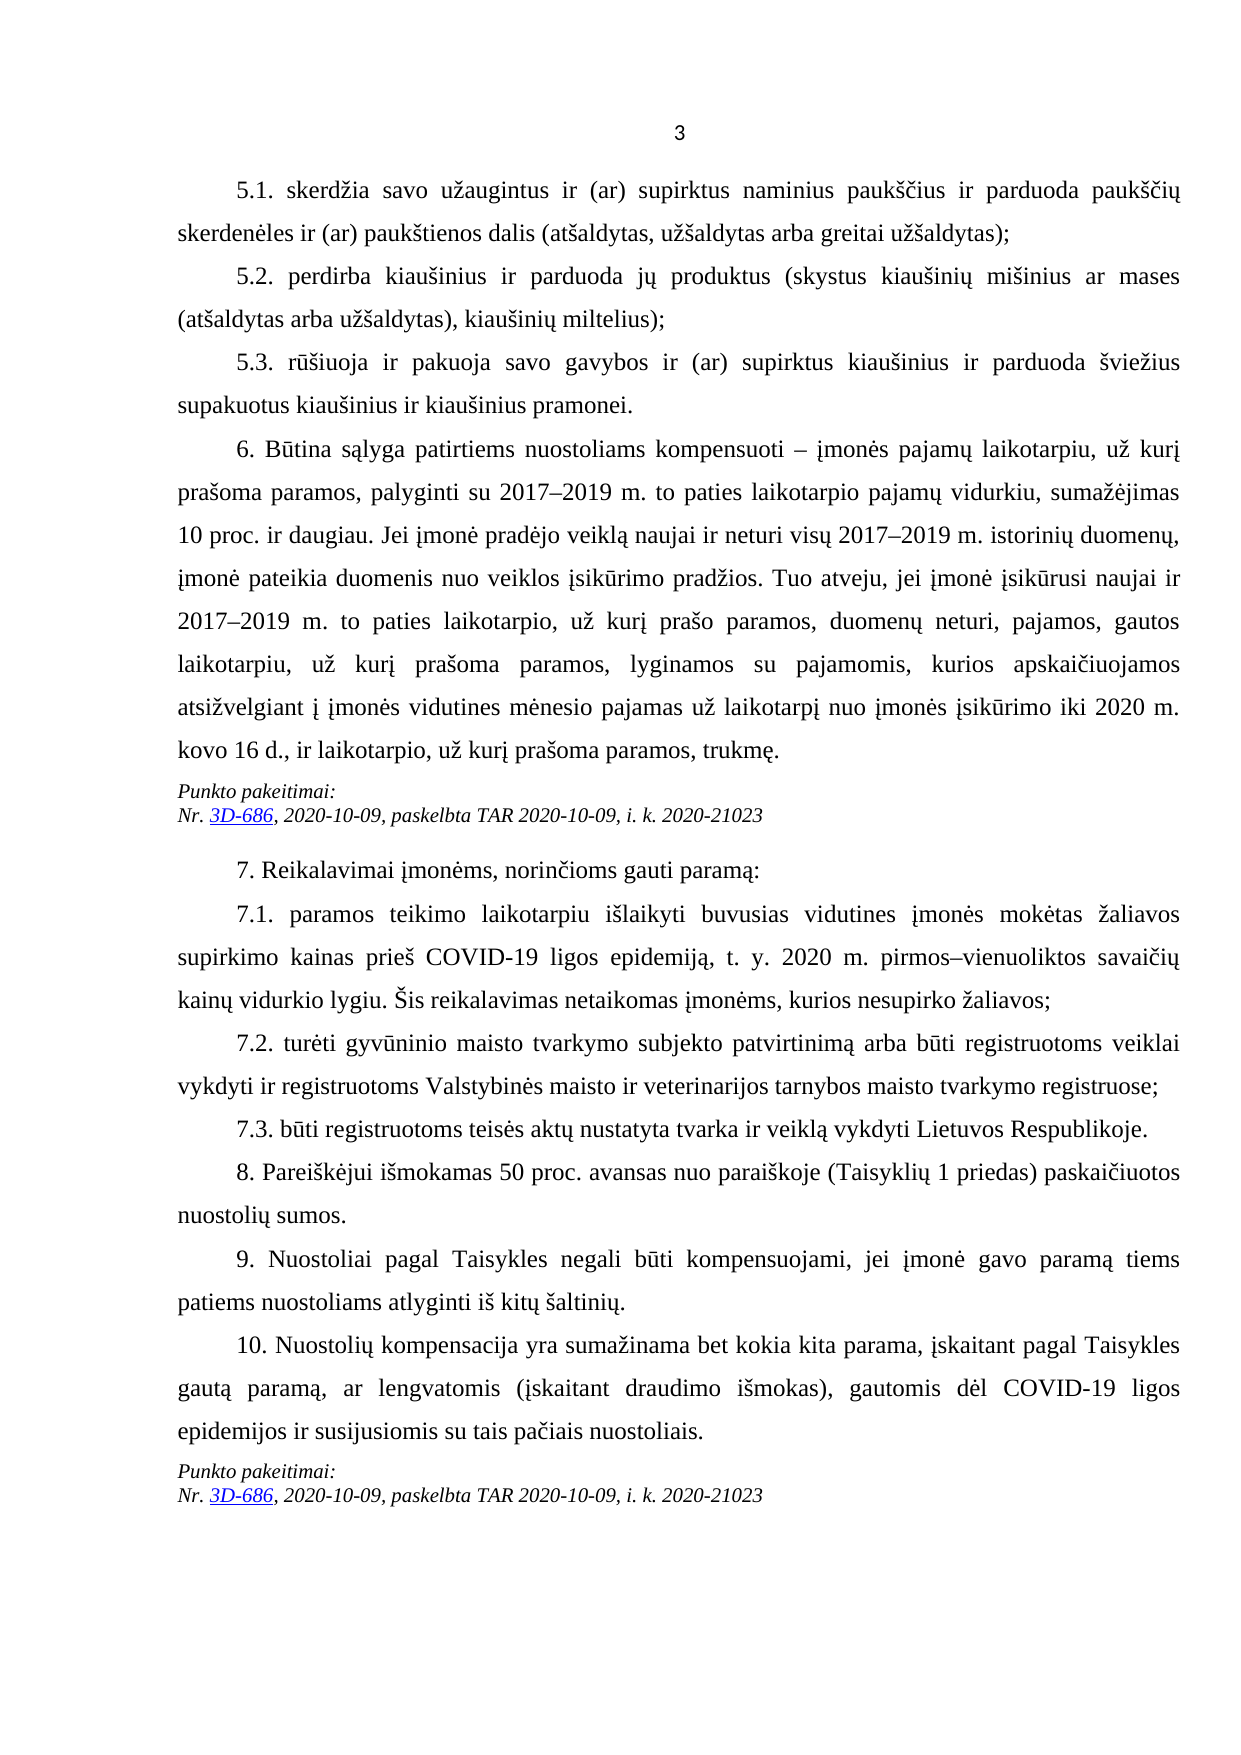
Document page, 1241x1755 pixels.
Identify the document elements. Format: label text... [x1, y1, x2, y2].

text 7. Reikalavimai įmonėms, norinčioms gauti paramą: [177, 856, 1181, 884]
text 5.2. perdirba kiaušinius ir parduoda jų produktus (skystus kiaušinių mišinius ar mases (atšaldytas arba užšaldytas), kiaušinių miltelius); [177, 261, 1181, 333]
text Nr. 3D-686, 2020-10-09, paskelbta TAR 2020-10-09, i. k. 2020-21023 [177, 803, 1181, 827]
text Nr. 3D-686, 2020-10-09, paskelbta TAR 2020-10-09, i. k. 2020-21023 [177, 1483, 1181, 1507]
text 10. Nuostolių kompensacija yra sumažinama bet kokia kita parama, įskaitant pagal Taisykles gautą paramą, ar lengvatomis (įskaitant draudimo išmokas), gautomis dėl COVID-19 ligos epidemijos ir susijusiomis su tais pačiais nuostoliais. [177, 1330, 1181, 1445]
text 9. Nuostoliai pagal Taisykles negali būti kompensuojami, jei įmonė gavo paramą tiems patiems nuostoliams atlyginti iš kitų šaltinių. [177, 1244, 1181, 1316]
text Punkto pakeitimai: [177, 779, 1181, 803]
text 7.3. būti registruotoms teisės aktų nustatyta tvarka ir veiklą vykdyti Lietuvos Respublikoje. [177, 1114, 1181, 1143]
text 5.3. rūšiuoja ir pakuoja savo gavybos ir (ar) supirktus kiaušinius ir parduoda šviežius supakuotus kiaušinius ir kiaušinius pramonei. [177, 347, 1181, 419]
text 5.1. skerdžia savo užaugintus ir (ar) supirktus naminius paukščius ir parduoda paukščių skerdenėles ir (ar) paukštienos dalis (atšaldytas, užšaldytas arba greitai užšaldytas); [177, 175, 1181, 247]
text Punkto pakeitimai: [177, 1459, 1181, 1483]
text 7.1. paramos teikimo laikotarpiu išlaikyti buvusias vidutines įmonės mokėtas žaliavos supirkimo kainas prieš COVID-19 ligos epidemiją, t. y. 2020 m. pirmos–vienuoliktos savaičių kainų vidurkio lygiu. Šis reikalavimas netaikomas įmonėms, kurios nesupirko žaliavos; [177, 899, 1181, 1014]
text 8. Pareiškėjui išmokamas 50 proc. avansas nuo paraiškoje (Taisyklių 1 priedas) paskaičiuotos nuostolių sumos. [177, 1157, 1181, 1229]
text 6. Būtina sąlyga patirtiems nuostoliams kompensuoti – įmonės pajamų laikotarpiu, už kurį prašoma paramos, palyginti su 2017–2019 m. to paties laikotarpio pajamų vidurkiu, sumažėjimas 10 proc. ir daugiau. Jei įmonė pradėjo veiklą naujai ir neturi visų 2017–2019 m. istorinių duomenų, įmonė pateikia duomenis nuo veiklos įsikūrimo pradžios. Tuo atveju, jei įmonė įsikūrusi naujai ir 2017–2019 m. to paties laikotarpio, už kurį prašo paramos, duomenų neturi, pajamos, gautos laikotarpiu, už kurį prašoma paramos, lyginamos su pajamomis, kurios apskaičiuojamos atsižvelgiant į įmonės vidutines mėnesio pajamas už laikotarpį nuo įmonės įsikūrimo iki 2020 m. kovo 16 d., ir laikotarpio, už kurį prašoma paramos, trukmę. [177, 434, 1181, 764]
text 7.2. turėti gyvūninio maisto tvarkymo subjekto patvirtinimą arba būti registruotoms veiklai vykdyti ir registruotoms Valstybinės maisto ir veterinarijos tarnybos maisto tvarkymo registruose; [177, 1028, 1181, 1100]
